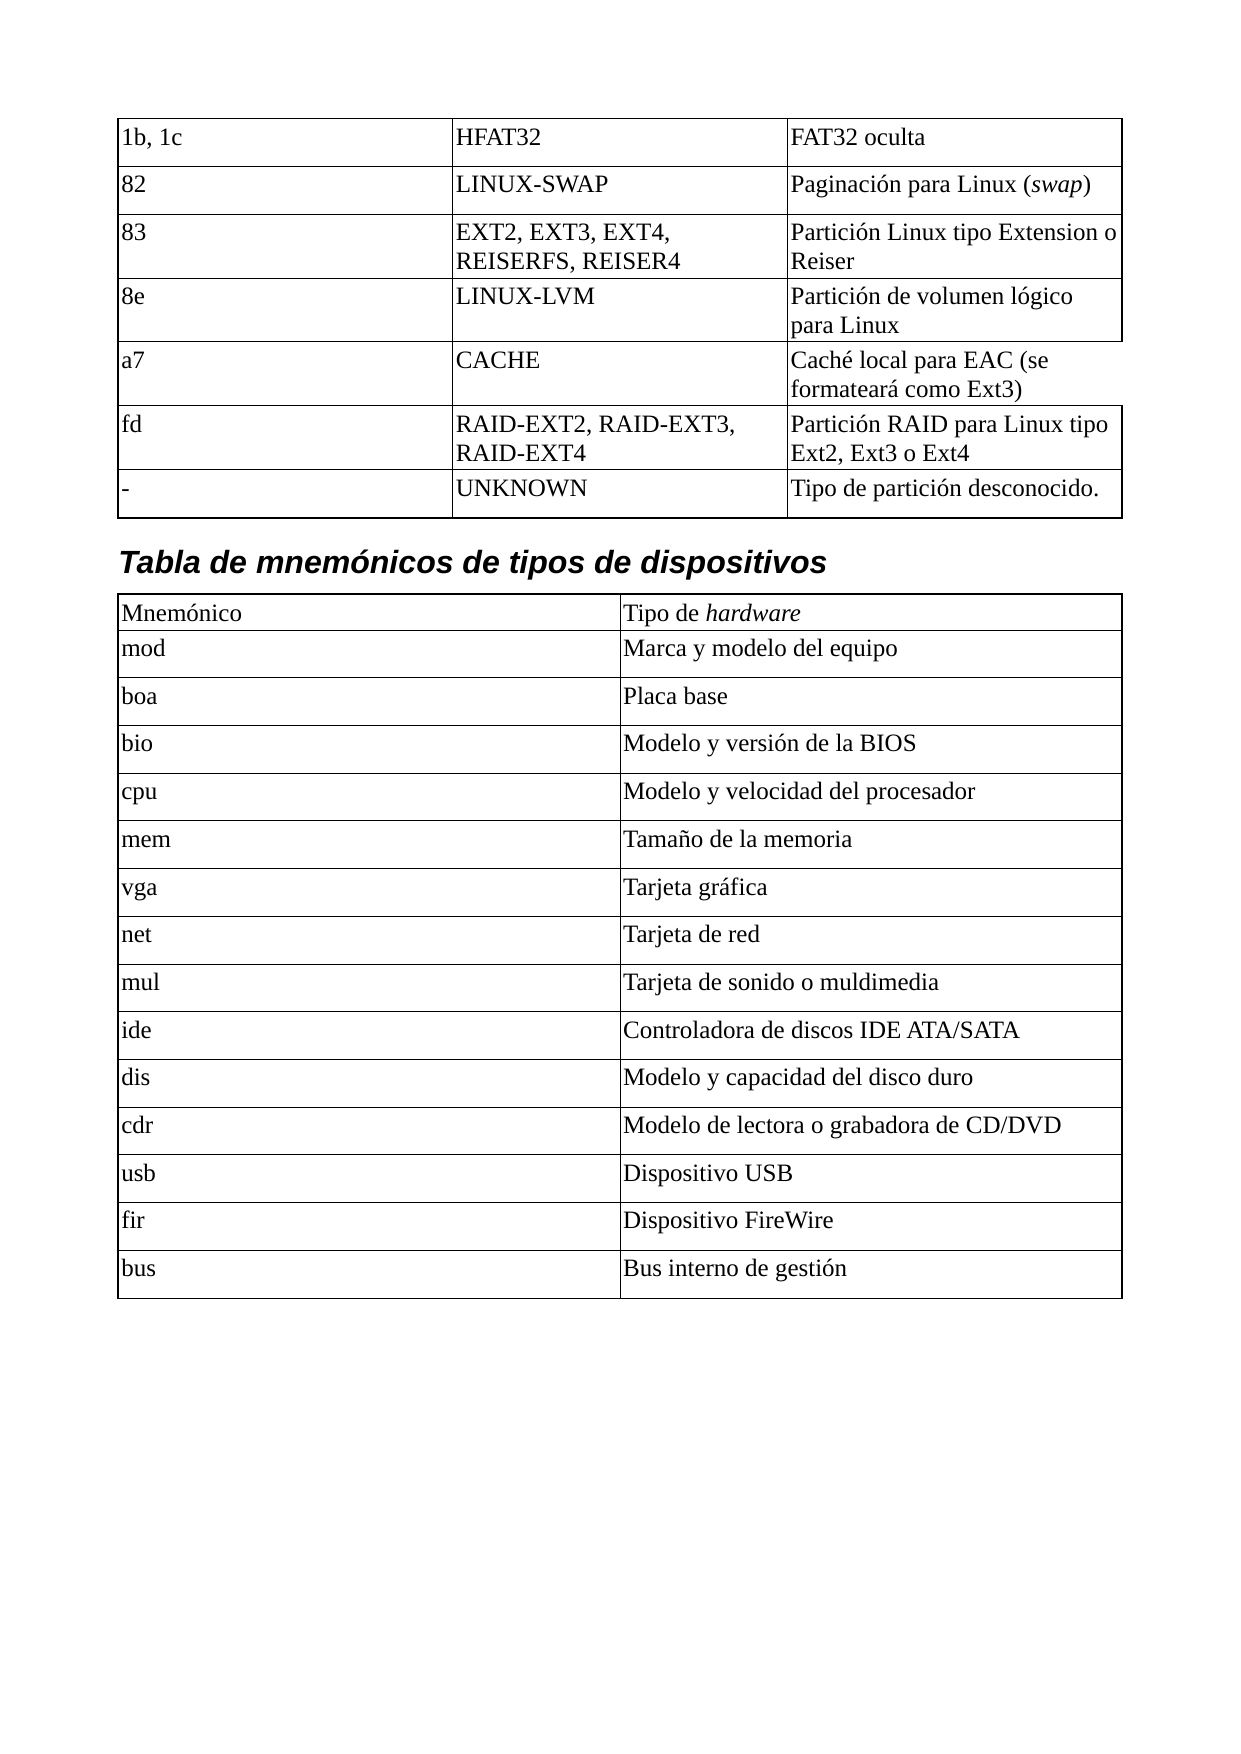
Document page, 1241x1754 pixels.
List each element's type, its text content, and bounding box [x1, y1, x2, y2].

table_cell LINUX-LVM [453, 279, 787, 341]
table_cell Modelo y versión de la BIOS [621, 726, 1121, 773]
table_cell CACHE [453, 342, 787, 405]
table_cell a7 [119, 342, 452, 405]
table_cell - [119, 470, 452, 517]
table_cell Tamaño de la memoria [621, 821, 1121, 868]
table_cell usb [119, 1155, 620, 1202]
table_cell cpu [119, 774, 620, 820]
table_cell Dispositivo FireWire [621, 1203, 1121, 1250]
table_cell Modelo y capacidad del disco duro [621, 1060, 1121, 1107]
table_cell 83 [119, 215, 452, 277]
table_cell Placa base [621, 678, 1121, 725]
table_cell mem [119, 821, 620, 868]
table_cell cdr [119, 1108, 620, 1154]
table_cell Modelo y velocidad del procesador [621, 774, 1121, 820]
table_header Tipo de hardware [621, 595, 1121, 629]
table_cell Tarjeta gráfica [621, 869, 1121, 916]
table_cell fd [119, 406, 452, 469]
table_cell 82 [119, 167, 452, 213]
table_cell Partición RAID para Linux tipo Ext2, Ext3 o Ext4 [788, 406, 1121, 469]
table_cell Marca y modelo del equipo [621, 631, 1121, 677]
table_cell mod [119, 631, 620, 677]
table_cell net [119, 917, 620, 963]
table_cell boa [119, 678, 620, 725]
table_cell Tarjeta de sonido o muldimedia [621, 965, 1121, 1011]
table_cell ide [119, 1012, 620, 1059]
table_cell 8e [119, 279, 452, 341]
subtitle Tabla de mnemónicos de tipos de dispositivos [118, 544, 1122, 581]
table_cell Tipo de partición desconocido. [788, 470, 1121, 517]
table_cell Dispositivo USB [621, 1155, 1121, 1202]
table_cell bus [119, 1251, 620, 1297]
table_cell HFAT32 [453, 119, 787, 166]
table_cell vga [119, 869, 620, 916]
table_cell LINUX-SWAP [453, 167, 787, 213]
table_cell mul [119, 965, 620, 1011]
table_cell Tarjeta de red [621, 917, 1121, 963]
table_cell Paginación para Linux (swap) [788, 167, 1121, 213]
table_cell EXT2, EXT3, EXT4, REISERFS, REISER4 [453, 215, 787, 277]
table_cell UNKNOWN [453, 470, 787, 517]
table_cell Controladora de discos IDE ATA/SATA [621, 1012, 1121, 1059]
table_cell Partición Linux tipo Extension o Reiser [788, 215, 1121, 277]
table_header Mnemónico [119, 595, 620, 629]
table_cell Bus interno de gestión [621, 1251, 1121, 1297]
table_cell Modelo de lectora o grabadora de CD/DVD [621, 1108, 1121, 1154]
table_cell fir [119, 1203, 620, 1250]
table_cell Caché local para EAC (se formateará como Ext3) [788, 342, 1122, 405]
table_cell dis [119, 1060, 620, 1107]
table_cell RAID-EXT2, RAID-EXT3, RAID-EXT4 [453, 406, 787, 469]
table_cell Partición de volumen lógico para Linux [788, 279, 1121, 341]
table_cell FAT32 oculta [788, 119, 1121, 166]
table_cell 1b, 1c [119, 119, 452, 166]
table_cell bio [119, 726, 620, 773]
